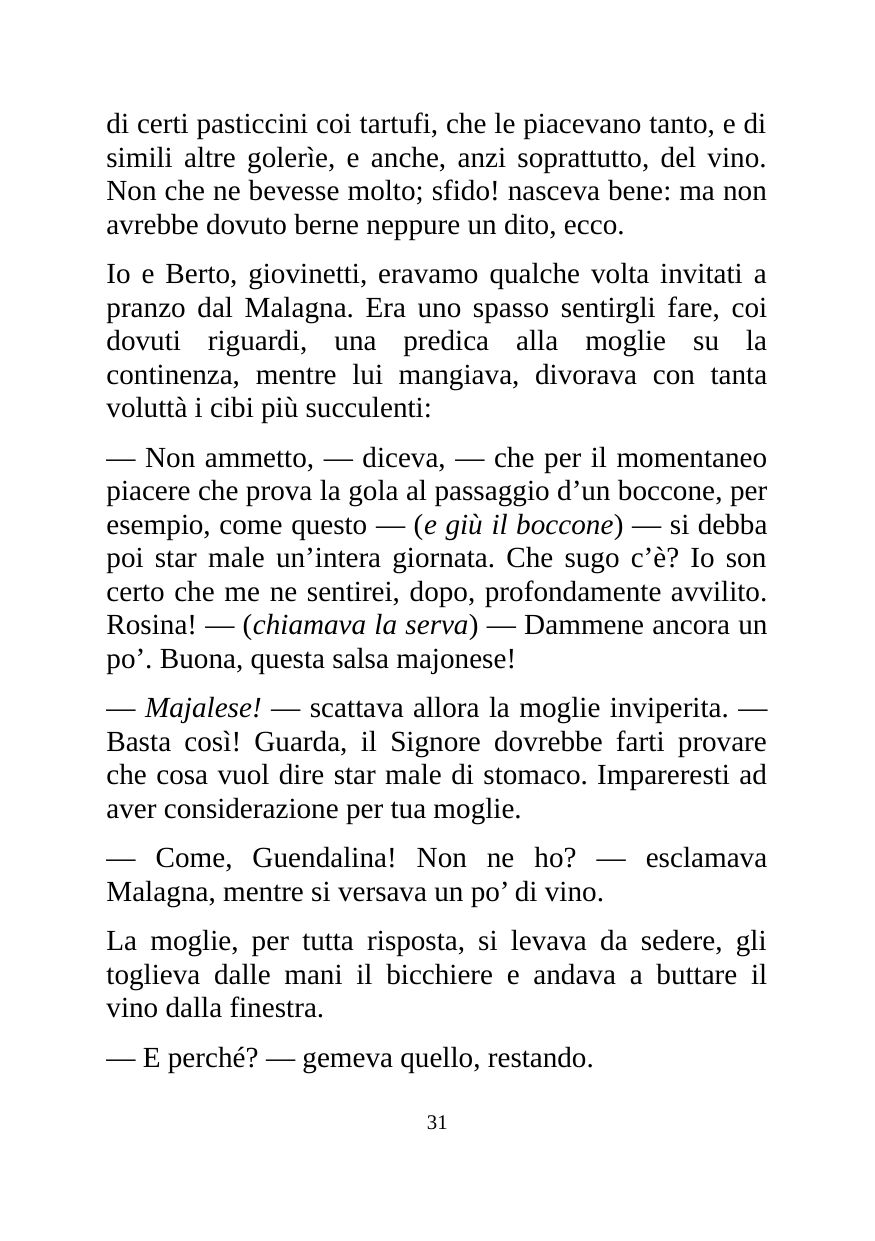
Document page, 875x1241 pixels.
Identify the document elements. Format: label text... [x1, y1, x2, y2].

text La moglie, per tutta risposta, si levava da sedere, gli toglieva dalle mani il bicchiere e andava a buttare il vino dalla finestra. [106, 923, 768, 1024]
text Io e Berto, giovinetti, eravamo qualche volta invitati a pranzo dal Malagna. Era uno spasso sentirgli fare, coi dovuti riguardi, una predica alla moglie su la continenza, mentre lui mangiava, divorava con tanta voluttà i cibi più succulenti: [106, 256, 768, 424]
text di certi pasticcini coi tartufi, che le piacevano tanto, e di simili altre golerìe, e anche, anzi soprattutto, del vino. Non che ne bevesse molto; sfido! nasceva bene: ma non avrebbe dovuto berne neppure un dito, ecco. [106, 106, 768, 240]
text — E perché? — gemeva quello, restando. [106, 1040, 768, 1073]
text — Come, Guendalina! Non ne ho? — esclamava Malagna, mentre si versava un po’ di vino. [106, 840, 768, 907]
text — Majalese! — scattava allora la moglie inviperita. — Basta così! Guarda, il Signore dovrebbe farti provare che cosa vuol dire star male di stomaco. Impareresti ad aver considerazione per tua moglie. [106, 690, 768, 824]
text — Non ammetto, — diceva, — che per il momentaneo piacere che prova la gola al passaggio d’un boccone, per esempio, come questo — (e giù il boccone) — si debba poi star male un’intera giornata. Che sugo c’è? Io son certo che me ne sentirei, dopo, profondamente avvilito. Rosina! — (chiamava la serva) — Dammene ancora un po’. Buona, questa salsa majonese! [106, 440, 768, 674]
